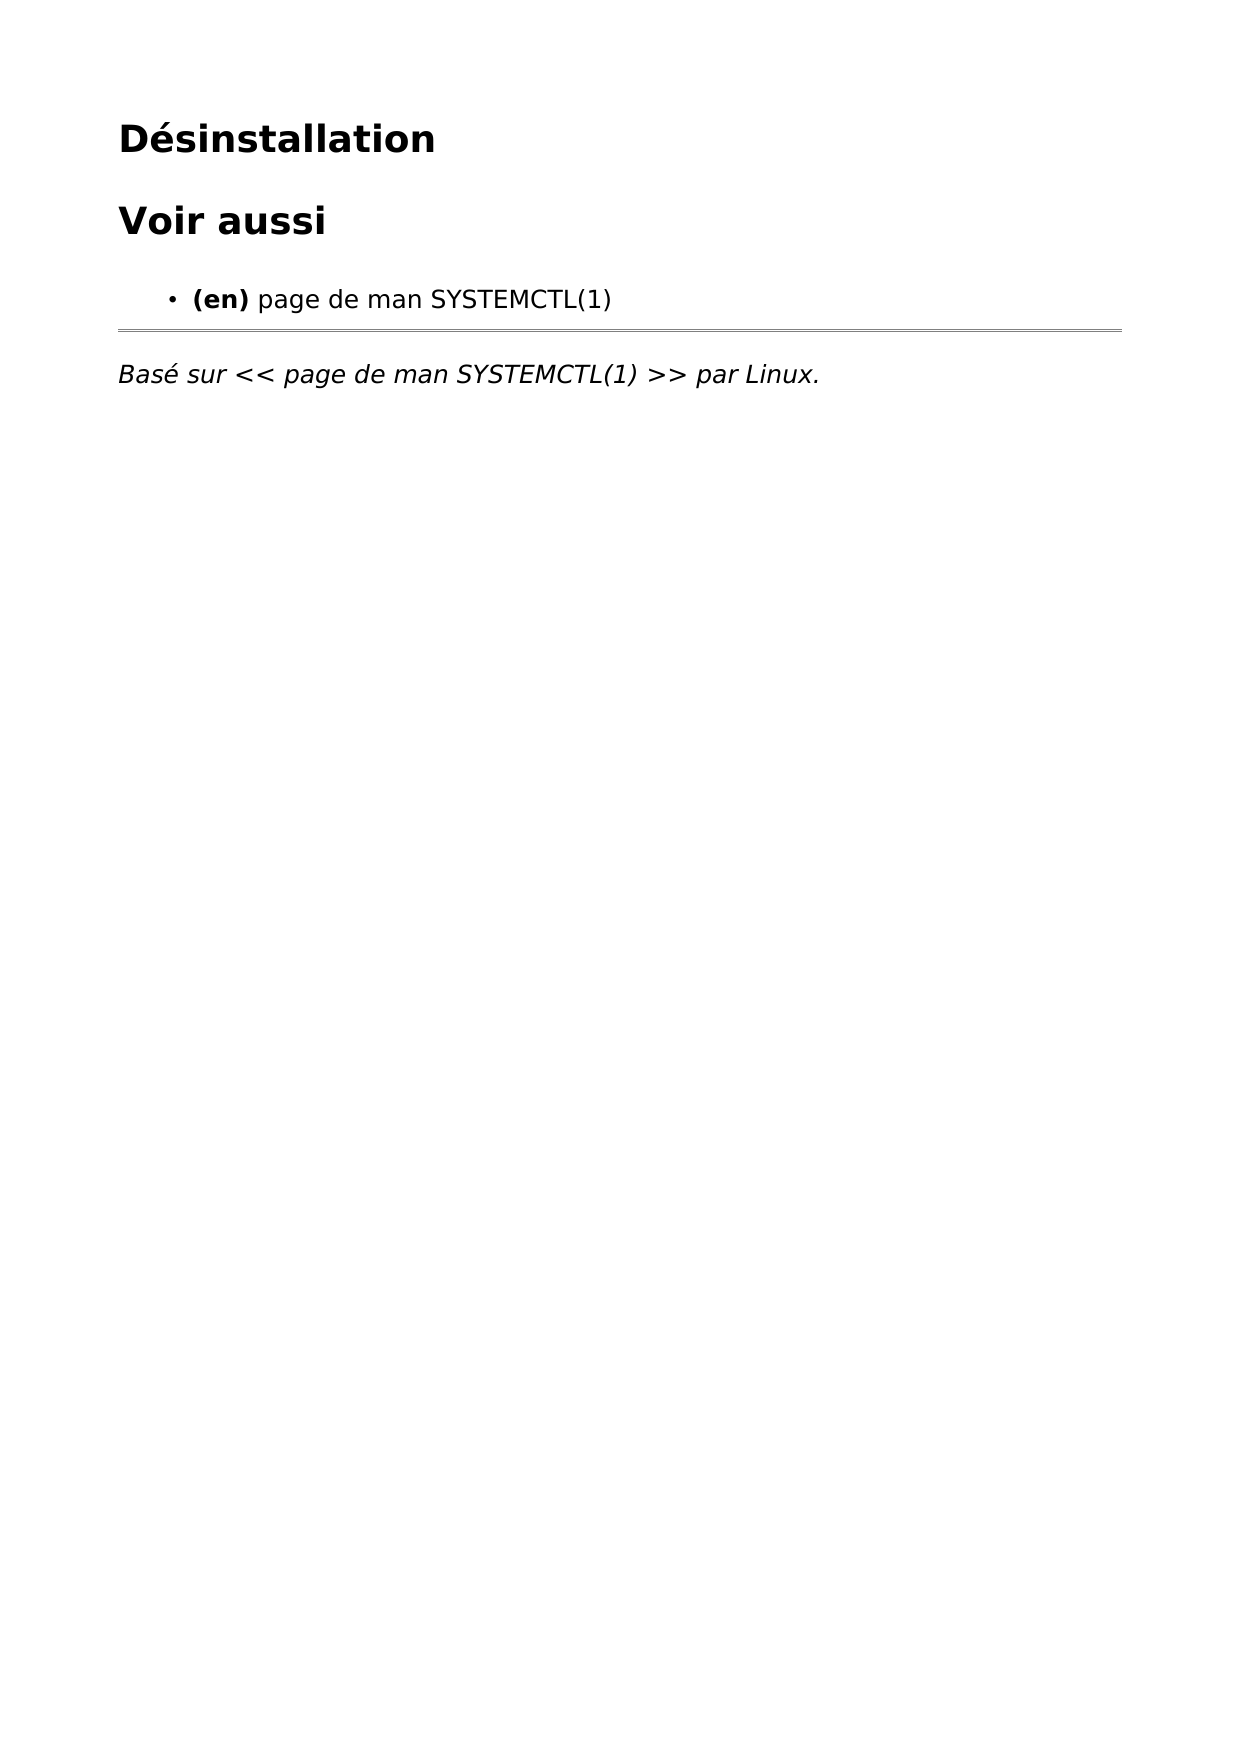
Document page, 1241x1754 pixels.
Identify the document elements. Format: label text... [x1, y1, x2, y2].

subtitle Voir aussi [118, 199, 1122, 243]
list (en) page de man SYSTEMCTL(1) [177, 285, 1122, 314]
subtitle Désinstallation [118, 118, 1122, 162]
text Basé sur << page de man SYSTEMCTL(1) >> par Linux. [118, 360, 1122, 389]
